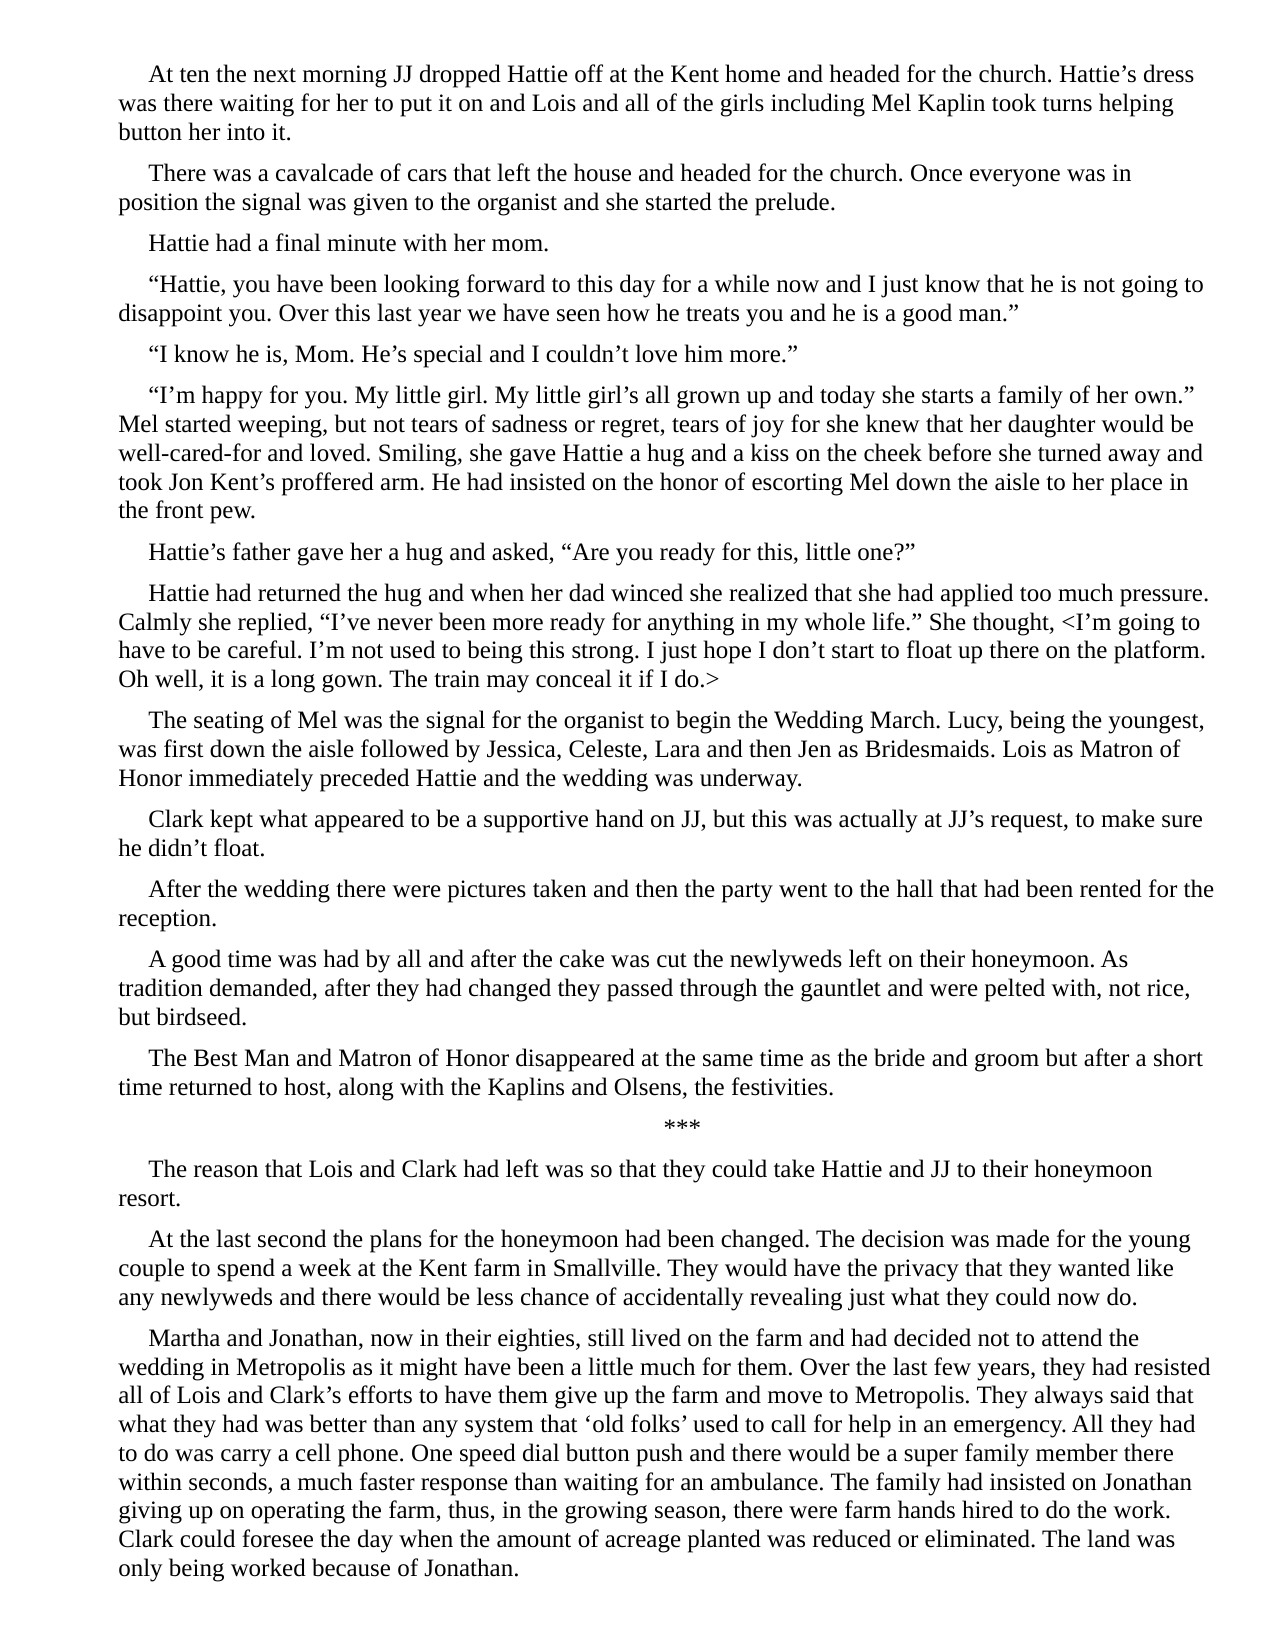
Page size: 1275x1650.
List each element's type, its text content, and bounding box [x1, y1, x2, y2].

text “I’m happy for you. My little girl. My little girl’s all grown up and today she starts a family of her own.” Mel started weeping, but not tears of sadness or regret, tears of joy for she knew that her daughter would be well-cared-for and loved. Smiling, she gave Hattie a hug and a kiss on the cheek before she turned away and took Jon Kent’s proffered arm. He had insisted on the honor of escorting Mel down the aisle to her place in the front pew. [118, 380, 1216, 524]
text Hattie had returned the hug and when her dad winced she realized that she had applied too much pressure. Calmly she replied, “I’ve never been more ready for anything in my whole life.” She thought, <I’m going to have to be careful. I’m not used to being this strong. I just hope I don’t start to float up there on the platform. Oh well, it is a long gown. The train may conceal it if I do.> [118, 578, 1216, 693]
text The Best Man and Matron of Honor disappeared at the same time as the bride and groom but after a short time returned to host, along with the Kaplins and Olsens, the festivities. [118, 1043, 1216, 1100]
text Hattie had a final minute with her mom. [118, 228, 1216, 257]
text Clark kept what appeared to be a supportive hand on JJ, but this was actually at JJ’s request, to make sure he didn’t float. [118, 804, 1216, 862]
text There was a cavalcade of cars that left the house and headed for the church. Once everyone was in position the signal was given to the organist and she started the prelude. [118, 158, 1216, 215]
text The reason that Lois and Clark had left was so that they could take Hattie and JJ to their honeymoon resort. [118, 1154, 1216, 1212]
text Hattie’s father gave her a hug and asked, “Are you ready for this, little one?” [118, 537, 1216, 565]
text At ten the next morning JJ dropped Hattie off at the Kent home and headed for the church. Hattie’s dress was there waiting for her to put it on and Lois and all of the girls including Mel Kaplin took turns helping button her into it. [118, 59, 1216, 145]
text *** [118, 1113, 1216, 1142]
text A good time was had by all and after the cake was cut the newlyweds left on their honeymoon. As tradition demanded, after they had changed they passed through the gauntlet and were pelted with, not rice, but birdseed. [118, 944, 1216, 1030]
text After the wedding there were pictures taken and then the party went to the hall that had been rented for the reception. [118, 874, 1216, 932]
text “I know he is, Mom. He’s special and I couldn’t love him more.” [118, 339, 1216, 368]
text The seating of Mel was the signal for the organist to begin the Wedding March. Lucy, being the youngest, was first down the aisle followed by Jessica, Celeste, Lara and then Jen as Bridesmaids. Lois as Matron of Honor immediately preceded Hattie and the wedding was underway. [118, 705, 1216, 792]
text “Hattie, you have been looking forward to this day for a while now and I just know that he is not going to disappoint you. Over this last year we have seen how he treats you and he is a good man.” [118, 269, 1216, 327]
text Martha and Jonathan, now in their eighties, still lived on the farm and had decided not to attend the wedding in Metropolis as it might have been a little much for them. Over the last few years, they had resisted all of Lois and Clark’s efforts to have them give up the farm and move to Metropolis. They always said that what they had was better than any system that ‘old folks’ used to call for help in an emergency. All they had to do was carry a cell phone. One speed dial button push and there would be a super family member there within seconds, a much faster response than waiting for an ambulance. The family had insisted on Jonathan giving up on operating the farm, thus, in the growing season, there were farm hands hired to do the work. Clark could foresee the day when the amount of acreage planted was reduced or eliminated. The land was only being worked because of Jonathan. [118, 1323, 1216, 1582]
text At the last second the plans for the honeymoon had been changed. The decision was made for the young couple to spend a week at the Kent farm in Smallville. They would have the privacy that they wanted like any newlyweds and there would be less chance of accidentally revealing just what they could now do. [118, 1224, 1216, 1310]
